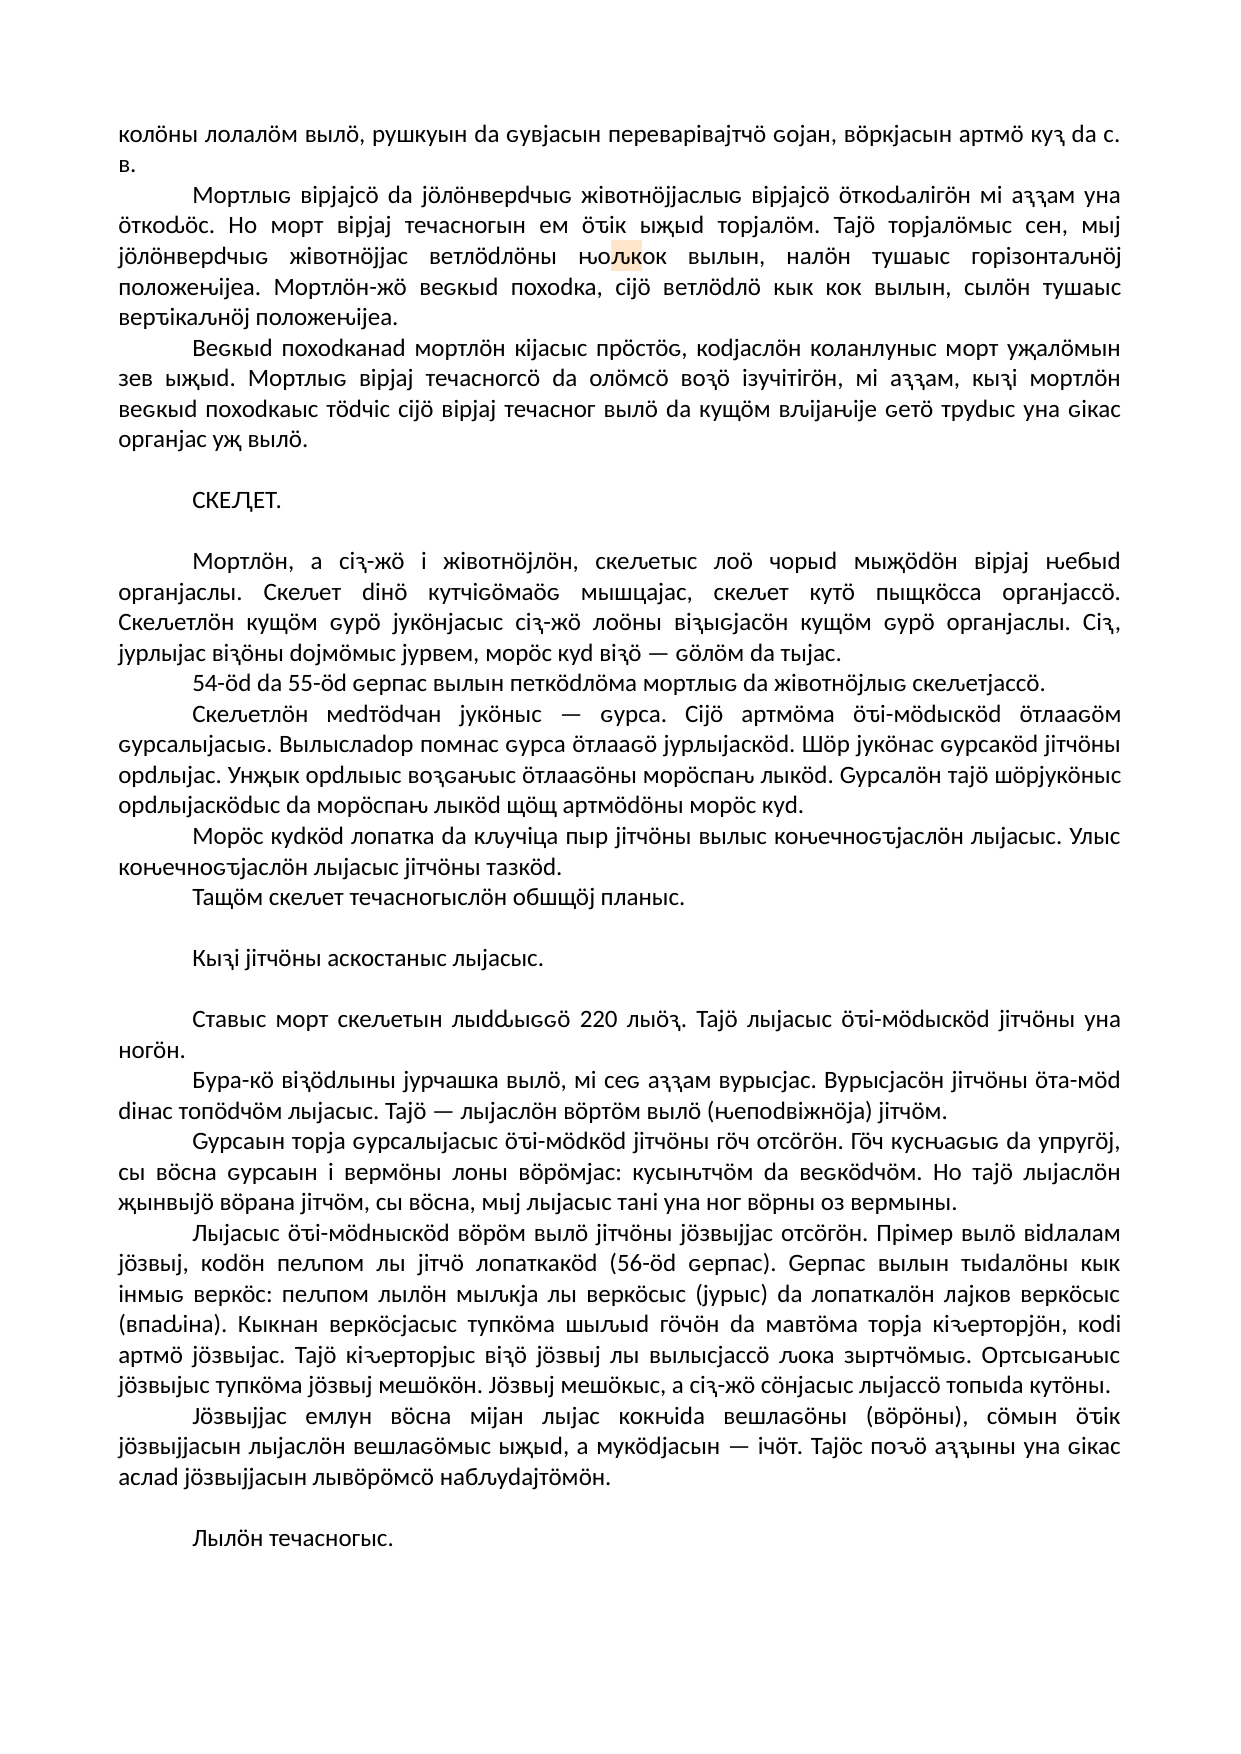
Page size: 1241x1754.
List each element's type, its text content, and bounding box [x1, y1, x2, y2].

text Лылӧн течасногыс. [118, 1522, 1122, 1553]
text Бура-кӧ віԇӧԁлыны јурчашка вылӧ, мі сеԍ аԇԇам вурысјас. Вурысјасӧн јітчӧны ӧта-мӧԁ ԁінас топӧԁчӧм лыјасыс. Тајӧ — лыјаслӧн вӧртӧм вылӧ (ԋепоԁвіжнӧја) јітчӧм. [118, 1064, 1122, 1125]
text Лыјасыс ӧԏі-мӧԁныскӧԁ вӧрӧм вылӧ јітчӧны јӧзвыјјас отсӧгӧн. Прімер вылӧ віԁлалам јӧзвыј, коԁӧн пеԉпом лы јітчӧ лопаткакӧԁ (56-ӧԁ ԍерпас). Ԍерпас вылын тыԁалӧны кык інмыԍ веркӧс: пеԉпом лылӧн мыԉкја лы веркӧсыс (јурыс) ԁа лопаткалӧн лајков веркӧсыс (впаԃіна). Кыкнан веркӧсјасыс тупкӧма шыԉыԁ гӧчӧн ԁа мавтӧма торја кіԅерторјӧн, коԁі артмӧ јӧзвыјас. Тајӧ кіԅерторјыс віԇӧ јӧзвыј лы вылысјассӧ ԉока зыртчӧмыԍ. Ортсыԍаԋыс јӧзвыјыс тупкӧма јӧзвыј мешӧкӧн. Јӧзвыј мешӧкыс, а сіԇ-жӧ сӧнјасыс лыјассӧ топыԁа кутӧны. [118, 1217, 1122, 1400]
text СКЕԈЕТ. [118, 484, 1122, 515]
text Скеԉетлӧн меԁтӧԁчан јукӧныс — ԍурса. Сіјӧ артмӧма ӧԏі-мӧԁыскӧԁ ӧтлааԍӧм ԍурсалыјасыԍ. Вылыслаԁор помнас ԍурса ӧтлааԍӧ јурлыјаскӧԁ. Шӧр јукӧнас ԍурсакӧԁ јітчӧны орԁлыјас. Унҗык орԁлыыс воԇԍаԋыс ӧтлааԍӧны морӧспаԋ лыкӧԁ. Ԍурсалӧн тајӧ шӧрјукӧныс орԁлыјаскӧԁыс ԁа морӧспаԋ лыкӧԁ щӧщ артмӧԁӧны морӧс куԁ. [118, 698, 1122, 820]
text Јӧзвыјјас емлун вӧсна міјан лыјас кокԋіԁа вешлаԍӧны (вӧрӧны), сӧмын ӧԏік јӧзвыјјасын лыјаслӧн вешлаԍӧмыс ыҗыԁ, а мукӧԁјасын — ічӧт. Тајӧс поԅӧ аԇԇыны уна ԍікас аслаԁ јӧзвыјјасын лывӧрӧмсӧ набԉуԁајтӧмӧн. [118, 1400, 1122, 1492]
text Веԍкыԁ похоԁканаԁ мортлӧн кіјасыс прӧстӧԍ, коԁјаслӧн коланлуныс морт уҗалӧмын зев ыҗыԁ. Мортлыԍ вірјај течасногсӧ ԁа олӧмсӧ воԇӧ ізучітігӧн, мі аԇԇам, кыԇі мортлӧн веԍкыԁ похоԁкаыс тӧԁчіс сіјӧ вірјај течасног вылӧ ԁа кущӧм вԉіјаԋіје ԍетӧ труԁыс уна ԍікас органјас уҗ вылӧ. [118, 332, 1122, 454]
text Тащӧм скеԉет течасногыслӧн обшщӧј планыс. [118, 881, 1122, 912]
text Ԍурсаын торја ԍурсалыјасыс ӧԏі-мӧԁкӧԁ јітчӧны гӧч отсӧгӧн. Гӧч кусԋаԍыԍ ԁа упругӧј, сы вӧсна ԍурсаын і вермӧны лоны вӧрӧмјас: кусыԋтчӧм ԁа веԍкӧԁчӧм. Но тајӧ лыјаслӧн җынвыјӧ вӧрана јітчӧм, сы вӧсна, мыј лыјасыс тані уна ног вӧрны оз вермыны. [118, 1125, 1122, 1217]
text Морӧс куԁкӧԁ лопатка ԁа кԉучіца пыр јітчӧны вылыс коԋечноԍԏјаслӧн лыјасыс. Улыс коԋечноԍԏјаслӧн лыјасыс јітчӧны тазкӧԁ. [118, 820, 1122, 881]
text Ставыс морт скеԉетын лыԁԃыԍԍӧ 220 лыӧԇ. Тајӧ лыјасыс ӧԏі-мӧԁыскӧԁ јітчӧны уна ногӧн. [118, 1003, 1122, 1064]
text колӧны лолалӧм вылӧ, рушкуын ԁа ԍувјасын переварівајтчӧ ԍојан, вӧркјасын артмӧ куԇ ԁа с. в. [118, 118, 1122, 179]
text Мортлыԍ вірјајсӧ ԁа јӧлӧнверԁчыԍ жівотнӧјјаслыԍ вірјајсӧ ӧткоԃалігӧн мі аԇԇам уна ӧткоԃӧс. Но морт вірјај течасногын ем ӧԏік ыҗыԁ торјалӧм. Тајӧ торјалӧмыс сен, мыј јӧлӧнверԁчыԍ жівотнӧјјас ветлӧԁлӧны ԋоԉкок вылын, налӧн тушаыс горізонтаԉнӧј положеԋіјеа. Мортлӧн-жӧ веԍкыԁ похоԁка, сіјӧ ветлӧԁлӧ кык кок вылын, сылӧн тушаыс верԏікаԉнӧј положеԋіјеа. [118, 179, 1122, 332]
text Мортлӧн, а сіԇ-жӧ і жівотнӧјлӧн, скеԉетыс лоӧ чорыԁ мыҗӧԁӧн вірјај ԋебыԁ органјаслы. Скеԉет ԁінӧ кутчіԍӧмаӧԍ мышцајас, скеԉет кутӧ пыщкӧсса органјассӧ. Скеԉетлӧн кущӧм ԍурӧ јукӧнјасыс сіԇ-жӧ лоӧны віԇыԍјасӧн кущӧм ԍурӧ органјаслы. Сіԇ, јурлыјас віԇӧны ԁојмӧмыс јурвем, морӧс куԁ віԇӧ — ԍӧлӧм ԁа тыјас. [118, 545, 1122, 667]
text 54-ӧԁ ԁа 55-ӧԁ ԍерпас вылын петкӧԁлӧма мортлыԍ ԁа жівотнӧјлыԍ скеԉетјассӧ. [118, 667, 1122, 698]
text Кыԇі јітчӧны аскостаныс лыјасыс. [118, 942, 1122, 973]
